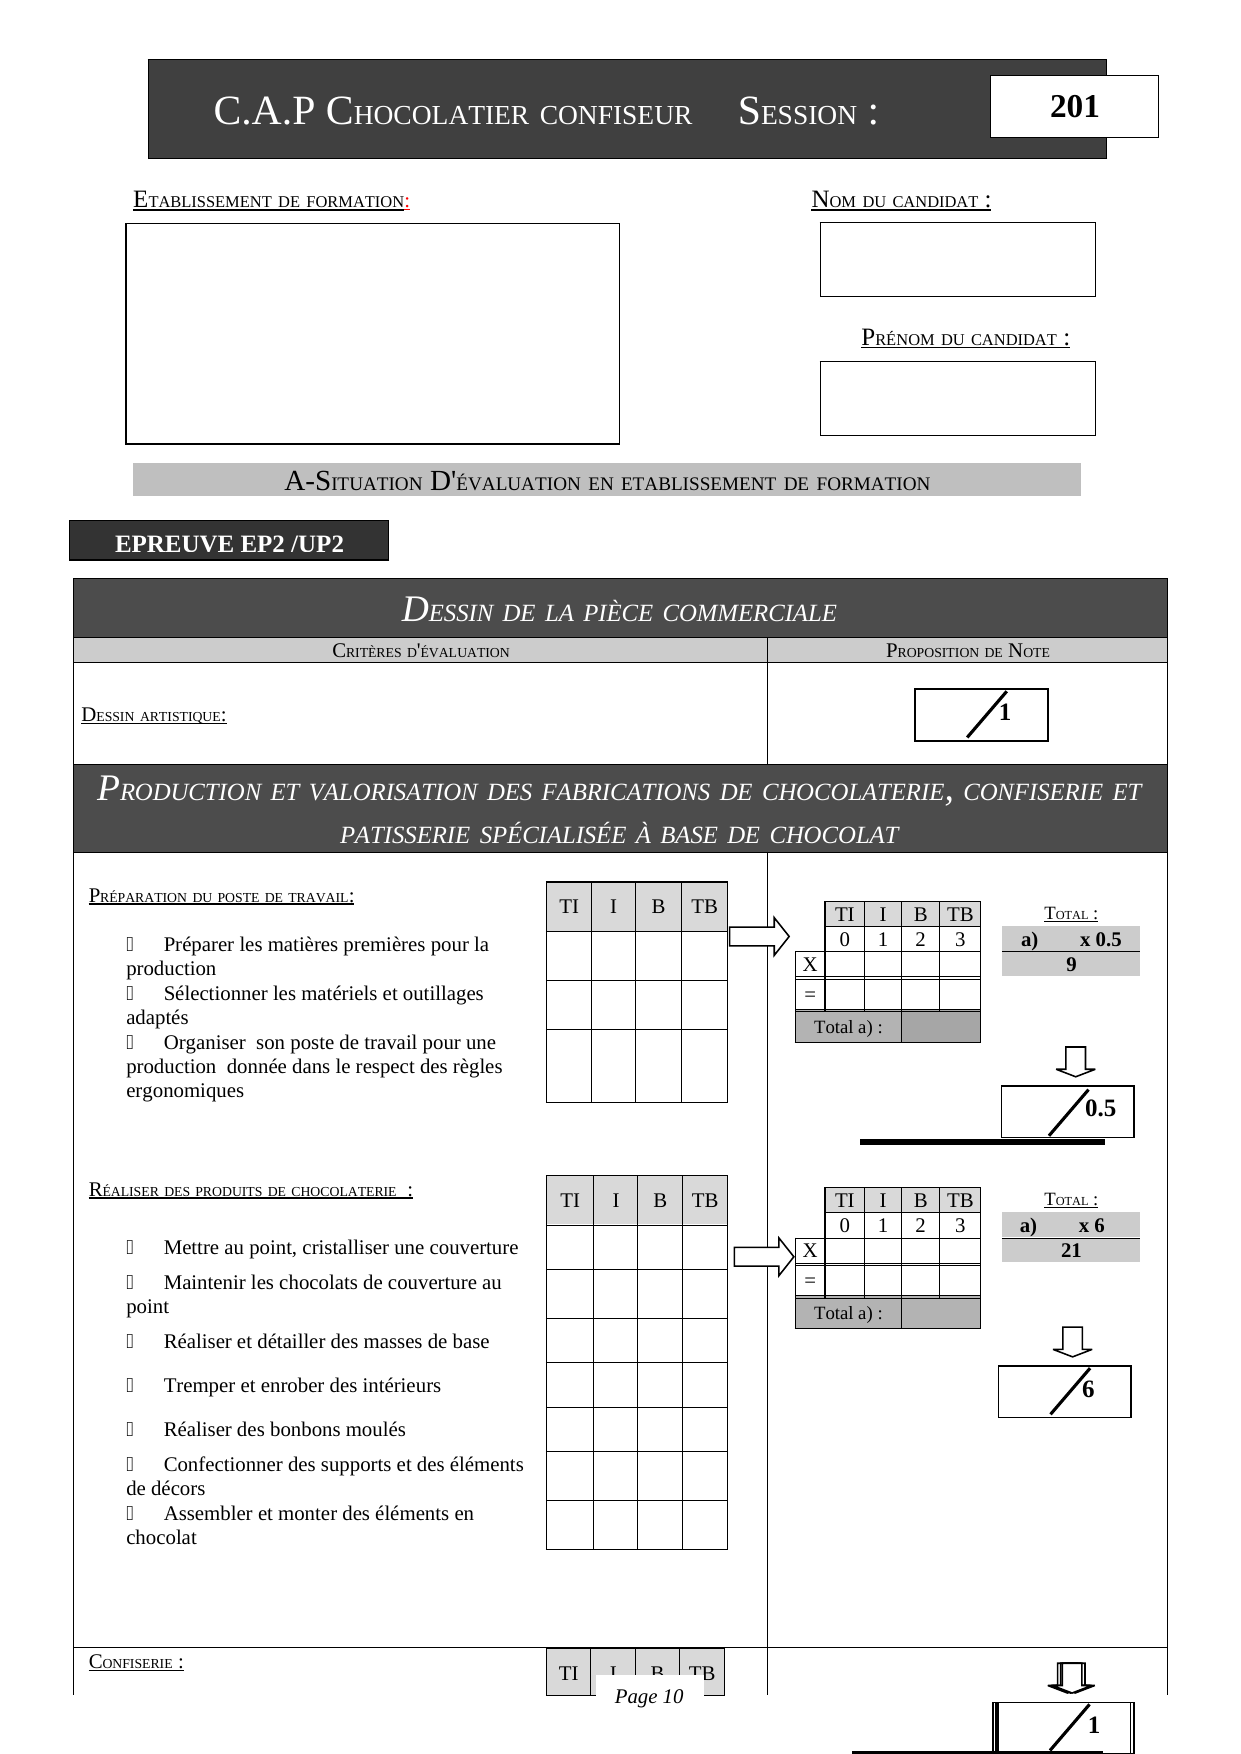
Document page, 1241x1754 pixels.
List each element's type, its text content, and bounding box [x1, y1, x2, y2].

table_cell = [796, 980, 824, 1009]
table_cell [902, 980, 939, 1009]
table_header [795, 1187, 824, 1212]
table_header A-Situation D'évaluation en etablissement de formation [133, 463, 1081, 496]
table_header Total : [1002, 901, 1140, 926]
text Etablissement de formation: Nom du candidat : [133, 184, 1137, 213]
table_cell [638, 1270, 682, 1318]
table_cell [725, 1648, 767, 1695]
table_cell 3 [940, 1213, 980, 1237]
table_cell [683, 1452, 727, 1500]
table_cell [795, 1212, 824, 1237]
table_cell 9 [1002, 952, 1140, 976]
table_cell [1135, 1295, 1140, 1328]
table_cell [594, 1408, 637, 1451]
table_header Confiserie : [81, 1648, 546, 1695]
table_cell [940, 1239, 980, 1262]
table_cell Réaliser et détailler des masses de base [81, 1318, 546, 1362]
table_cell [683, 1226, 727, 1269]
table_cell 0 [826, 1213, 864, 1237]
table_cell [547, 932, 591, 980]
table_header Réaliser des produits de chocolaterie : [81, 1175, 546, 1224]
table_cell [682, 981, 727, 1029]
table_cell [981, 1212, 1002, 1237]
table_cell [547, 1363, 593, 1407]
table_cell [594, 1363, 637, 1407]
table_cell [683, 1501, 727, 1549]
table_header TI [547, 883, 591, 931]
table_header TB [683, 1176, 727, 1224]
text Prénom du candidat : [838, 322, 1093, 350]
table_cell Total a) : [796, 1012, 901, 1042]
table_cell [768, 1648, 1167, 1695]
table_cell [547, 1408, 593, 1451]
text 201 [1007, 87, 1142, 125]
table_header I [592, 883, 635, 931]
table_cell 21 [1002, 1239, 1140, 1262]
table_cell [1049, 976, 1096, 1009]
table_cell [865, 1239, 901, 1262]
table_cell Dessin artistique: [74, 663, 767, 764]
table_cell [636, 932, 681, 980]
table_header TB [680, 1649, 724, 1695]
table_cell [1096, 1263, 1140, 1295]
table_cell [547, 1452, 593, 1500]
table_header TI [826, 902, 864, 926]
table_cell [638, 1452, 682, 1500]
table_cell [547, 1270, 593, 1318]
table_header B [636, 1649, 679, 1675]
table_cell [902, 1012, 980, 1042]
table_cell [547, 1319, 593, 1362]
table_header Total : [1002, 1187, 1140, 1212]
table_cell 1 [865, 1213, 901, 1237]
table_cell Confectionner des supports et des éléments de décors [81, 1451, 546, 1500]
table_header Dessin de la pièce commerciale [74, 579, 1167, 637]
table_cell Assembler et monter des éléments en chocolat [81, 1500, 546, 1549]
table_cell [865, 952, 901, 976]
table_cell [594, 1226, 637, 1269]
table_header I [594, 1176, 637, 1224]
table_cell [636, 981, 681, 1029]
table_cell [1002, 976, 1049, 1009]
table_cell [547, 981, 591, 1029]
table_cell Préparer les matières premières pour la production [81, 931, 546, 980]
table_cell [683, 1363, 727, 1407]
table_cell [74, 1648, 81, 1695]
table_header [981, 901, 1002, 926]
table_cell [547, 1030, 591, 1102]
table_cell a) x 6 [1002, 1212, 1140, 1237]
table_cell [592, 932, 635, 980]
table_cell 3 [940, 927, 980, 951]
table_cell [1096, 976, 1140, 1009]
text EPREUVE EP2 /UP2 [86, 529, 373, 551]
table_cell [638, 1501, 682, 1549]
table_cell [638, 1319, 682, 1362]
table_cell [638, 1408, 682, 1451]
table_header I [865, 1188, 901, 1212]
text C.A.P Chocolatier confiseur Session : [149, 60, 1106, 158]
table_cell [795, 926, 824, 951]
table_cell X [796, 952, 824, 976]
table_cell [981, 1009, 1039, 1042]
table_cell [594, 1270, 637, 1318]
table_cell [940, 1266, 980, 1295]
table_cell [592, 1030, 635, 1102]
table_cell [638, 1226, 682, 1269]
table_header I [591, 1649, 635, 1695]
table_cell [981, 1295, 1041, 1328]
table_header B [902, 902, 939, 926]
table_cell [940, 952, 980, 976]
table_cell [981, 976, 1002, 1009]
table_cell Réaliser des bonbons moulés [81, 1407, 546, 1451]
table_cell [594, 1319, 637, 1362]
table_header TI [547, 1176, 593, 1224]
table_cell [683, 1270, 727, 1318]
table_cell [981, 926, 1002, 951]
table_cell a) x 0.5 [1002, 926, 1140, 951]
table_cell 1 [865, 927, 901, 951]
table_header B [636, 883, 681, 931]
table_cell [768, 853, 1167, 1647]
table_header [981, 1187, 1002, 1212]
table_cell Critères d'évaluation [74, 638, 767, 662]
table_cell 2 [902, 927, 939, 951]
table_cell [1049, 1263, 1096, 1295]
table_cell [902, 1239, 939, 1262]
table_header Préparation du poste de travail: [81, 881, 546, 931]
table_header TB [940, 902, 980, 926]
table_cell Production et valorisation des fabrications de chocolaterie, confiserie et patisserie spécialisée à base de chocolat [74, 765, 1167, 852]
table_cell Total a) : [796, 1299, 901, 1328]
table_cell [682, 932, 727, 980]
table_cell [940, 980, 980, 1009]
table_cell = [796, 1266, 824, 1295]
table_header B [638, 1176, 682, 1224]
table_header I [865, 902, 901, 926]
table_cell [1002, 1263, 1049, 1295]
table_cell [902, 1299, 980, 1328]
table_cell 2 [902, 1213, 939, 1237]
table_cell [826, 980, 864, 1009]
table_cell [865, 980, 901, 1009]
table_cell [865, 1266, 901, 1295]
table_cell [826, 952, 864, 976]
table_cell Organiser son poste de travail pour une production donnée dans le respect des règles ergonomiques [81, 1029, 546, 1102]
table_cell [826, 1266, 864, 1295]
table_cell [594, 1501, 637, 1549]
table_cell X [796, 1239, 824, 1262]
table_cell Tremper et enrober des intérieurs [81, 1362, 546, 1407]
table_cell [594, 1452, 637, 1500]
table_cell [683, 1408, 727, 1451]
table_cell [547, 1501, 593, 1549]
table_header TI [547, 1649, 590, 1695]
table_cell Maintenir les chocolats de couverture au point [81, 1269, 546, 1318]
table_cell Mettre au point, cristalliser une couverture [81, 1225, 546, 1269]
table_cell Proposition de Note [768, 638, 1167, 662]
table_cell [638, 1363, 682, 1407]
table_cell [636, 1030, 681, 1102]
table_cell [981, 951, 1002, 976]
table_cell [683, 1319, 727, 1362]
table_header TI [826, 1188, 864, 1212]
table_cell [1039, 1009, 1140, 1042]
table_cell [1088, 1295, 1135, 1328]
table_cell [682, 1030, 727, 1102]
table_cell [826, 1239, 864, 1262]
table_cell [981, 1238, 1002, 1262]
table_header [795, 901, 824, 926]
table_cell [1041, 1295, 1088, 1328]
table_header TB [940, 1188, 980, 1212]
table_cell [592, 981, 635, 1029]
table_cell 0 [826, 927, 864, 951]
table_cell [981, 1263, 1002, 1295]
table_cell Sélectionner les matériels et outillages adaptés [81, 980, 546, 1029]
table_cell [902, 1266, 939, 1295]
table_cell [768, 663, 1167, 764]
table_cell [74, 853, 767, 1647]
table_cell [547, 1226, 593, 1269]
table_cell [902, 952, 939, 976]
table_header B [902, 1188, 939, 1212]
table_header TB [682, 883, 727, 931]
